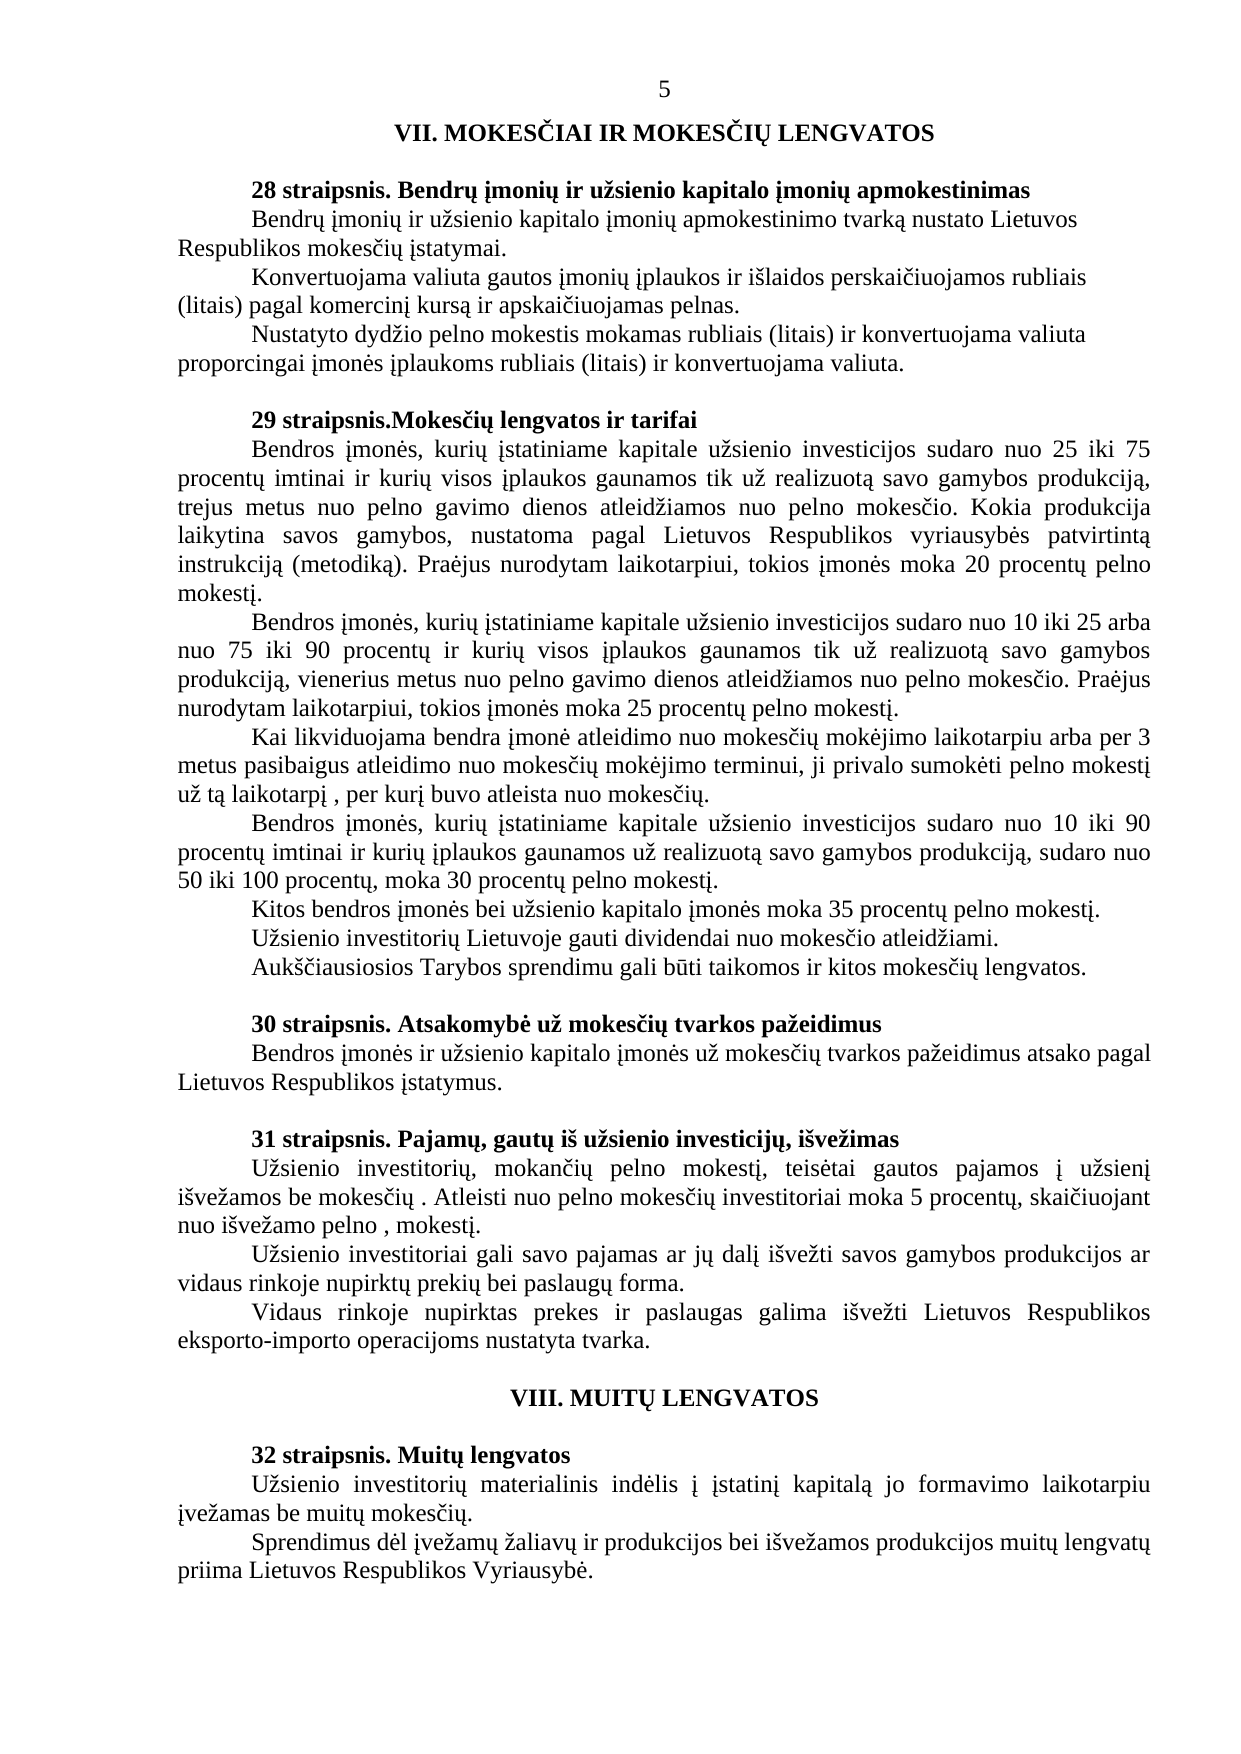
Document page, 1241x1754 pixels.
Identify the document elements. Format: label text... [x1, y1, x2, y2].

text Užsienio investitorių, mokančių pelno mokestį, teisėtai gautos pajamos į užsienį išvežamos be mokesčių . Atleisti nuo pelno mokesčių investitoriai moka 5 procentų, skaičiuojant nuo išvežamo pelno , mokestį. [177, 1153, 1152, 1239]
text Vidaus rinkoje nupirktas prekes ir paslaugas galima išvežti Lietuvos Respublikos eksporto-importo operacijoms nustatyta tvarka. [177, 1297, 1152, 1354]
text 30 straipsnis. Atsakomybė už mokesčių tvarkos pažeidimus [177, 1009, 1152, 1038]
text Bendros įmonės, kurių įstatiniame kapitale užsienio investicijos sudaro nuo 10 iki 25 arba nuo 75 iki 90 procentų ir kurių visos įplaukos gaunamos tik už realizuotą savo gamybos produkciją, vienerius metus nuo pelno gavimo dienos atleidžiamos nuo pelno mokesčio. Praėjus nurodytam laikotarpiui, tokios įmonės moka 25 procentų pelno mokestį. [177, 607, 1152, 722]
text Aukščiausiosios Tarybos sprendimu gali būti taikomos ir kitos mokesčių lengvatos. [177, 952, 1152, 981]
text Bendrų įmonių ir užsienio kapitalo įmonių apmokestinimo tvarką nustato Lietuvos Respublikos mokesčių įstatymai. [177, 204, 1152, 262]
text Užsienio investitorių Lietuvoje gauti dividendai nuo mokesčio atleidžiami. [177, 923, 1152, 952]
text 31 straipsnis. Pajamų, gautų iš užsienio investicijų, išvežimas [177, 1124, 1152, 1153]
text Bendros įmonės, kurių įstatiniame kapitale užsienio investicijos sudaro nuo 25 iki 75 procentų imtinai ir kurių visos įplaukos gaunamos tik už realizuotą savo gamybos produkciją, trejus metus nuo pelno gavimo dienos atleidžiamos nuo pelno mokesčio. Kokia produkcija laikytina savos gamybos, nustatoma pagal Lietuvos Respublikos vyriausybės patvirtintą instrukciją (metodiką). Praėjus nurodytam laikotarpiui, tokios įmonės moka 20 procentų pelno mokestį. [177, 434, 1152, 607]
text Bendros įmonės ir užsienio kapitalo įmonės už mokesčių tvarkos pažeidimus atsako pagal Lietuvos Respublikos įstatymus. [177, 1038, 1152, 1096]
text VII. Mokesčiai ir mokesčių lengvatos [177, 118, 1152, 147]
text 32 straipsnis. Muitų lengvatos [177, 1441, 1152, 1469]
text Užsienio investitoriai gali savo pajamas ar jų dalį išvežti savos gamybos produkcijos ar vidaus rinkoje nupirktų prekių bei paslaugų forma. [177, 1239, 1152, 1297]
text Bendros įmonės, kurių įstatiniame kapitale užsienio investicijos sudaro nuo 10 iki 90 procentų imtinai ir kurių įplaukos gaunamos už realizuotą savo gamybos produkciją, sudaro nuo 50 iki 100 procentų, moka 30 procentų pelno mokestį. [177, 808, 1152, 894]
text Kai likviduojama bendra įmonė atleidimo nuo mokesčių mokėjimo laikotarpiu arba per 3 metus pasibaigus atleidimo nuo mokesčių mokėjimo terminui, ji privalo sumokėti pelno mokestį už tą laikotarpį , per kurį buvo atleista nuo mokesčių. [177, 722, 1152, 808]
text Kitos bendros įmonės bei užsienio kapitalo įmonės moka 35 procentų pelno mokestį. [177, 894, 1152, 923]
text Konvertuojama valiuta gautos įmonių įplaukos ir išlaidos perskaičiuojamos rubliais (litais) pagal komercinį kursą ir apskaičiuojamas pelnas. [177, 262, 1152, 319]
text Sprendimus dėl įvežamų žaliavų ir produkcijos bei išvežamos produkcijos muitų lengvatų priima Lietuvos Respublikos Vyriausybė. [177, 1527, 1152, 1584]
text 28 straipsnis. Bendrų įmonių ir užsienio kapitalo įmonių apmokestinimas [177, 176, 1152, 204]
text Nustatyto dydžio pelno mokestis mokamas rubliais (litais) ir konvertuojama valiuta proporcingai įmonės įplaukoms rubliais (litais) ir konvertuojama valiuta. [177, 319, 1152, 377]
text 29 straipsnis.Mokesčių lengvatos ir tarifai [177, 406, 1152, 434]
text VIII. Muitų lengvatos [177, 1383, 1152, 1412]
text Užsienio investitorių materialinis indėlis į įstatinį kapitalą jo formavimo laikotarpiu įvežamas be muitų mokesčių. [177, 1469, 1152, 1527]
